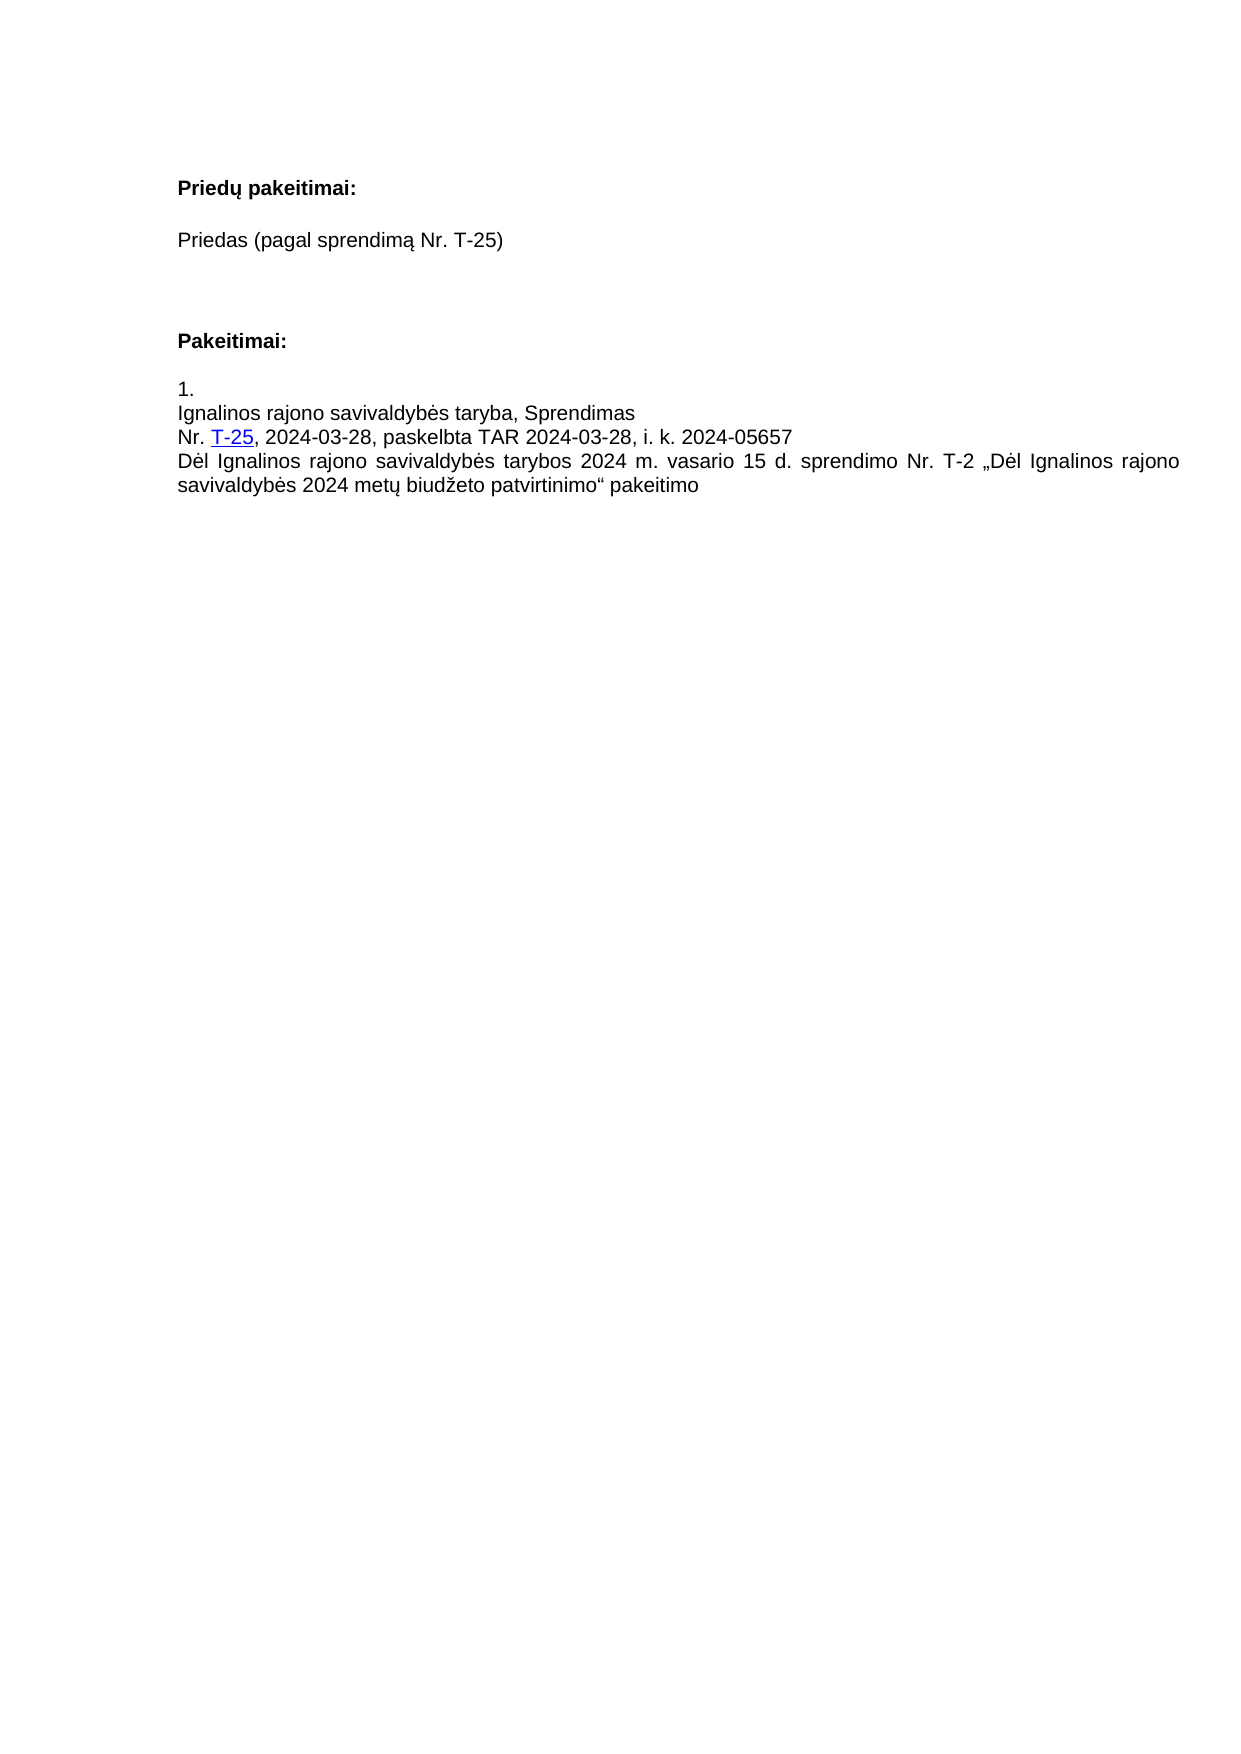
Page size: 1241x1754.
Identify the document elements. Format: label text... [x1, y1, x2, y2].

text Ignalinos rajono savivaldybės taryba, Sprendimas [177, 401, 1181, 425]
text Dėl Ignalinos rajono savivaldybės tarybos 2024 m. vasario 15 d. sprendimo Nr. T-2 „Dėl Ignalinos rajono savivaldybės 2024 metų biudžeto patvirtinimo“ pakeitimo [177, 449, 1181, 497]
text Nr. T-25, 2024-03-28, paskelbta TAR 2024-03-28, i. k. 2024-05657 [177, 425, 1181, 449]
text Priedas (pagal sprendimą Nr. T-25) [177, 228, 1181, 252]
text Pakeitimai: [177, 329, 1181, 353]
text 1. [177, 377, 1181, 401]
text Priedų pakeitimai: [177, 176, 1181, 199]
